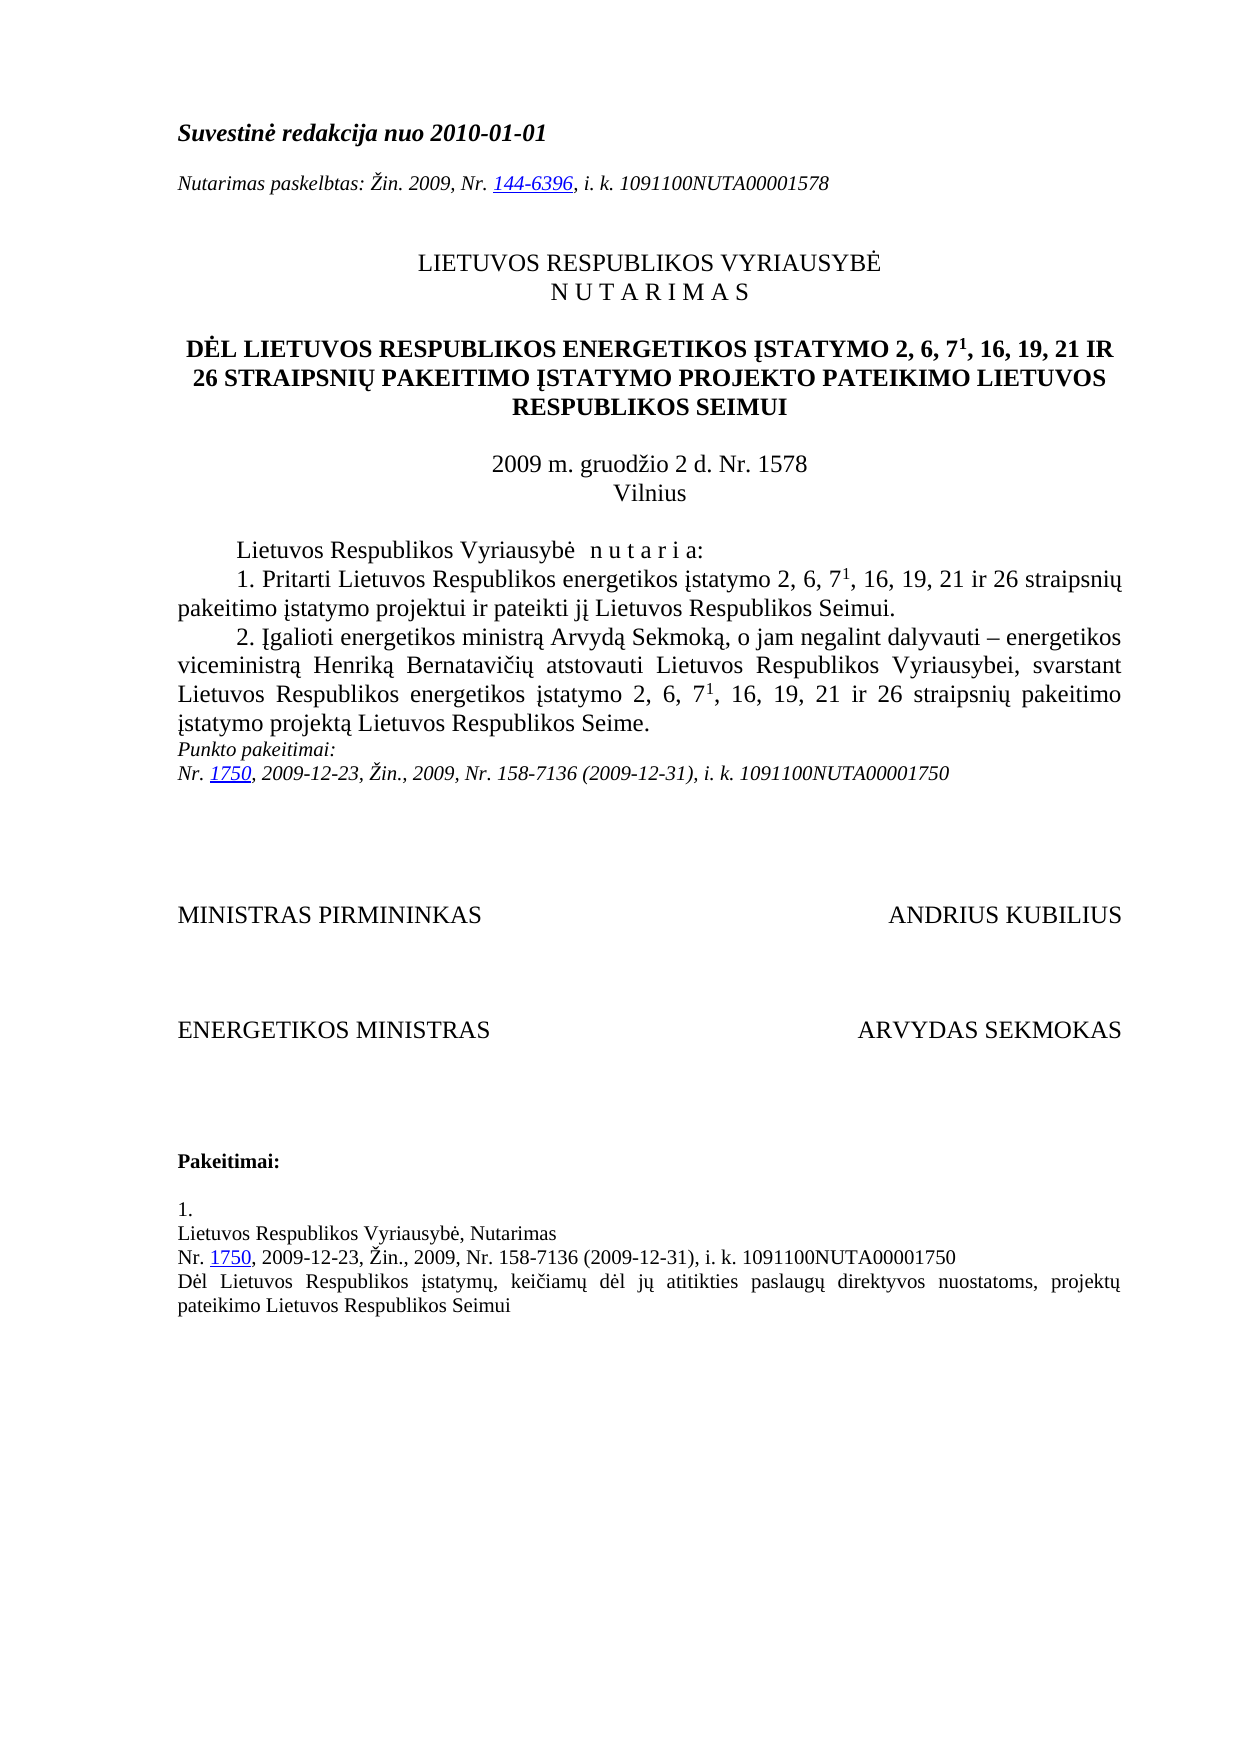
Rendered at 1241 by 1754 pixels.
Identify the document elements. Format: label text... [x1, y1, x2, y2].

text Suvestinė redakcija nuo 2010-01-01 [177, 118, 1122, 147]
text 2009 m. gruodžio 2 d. Nr. 1578 [177, 449, 1122, 478]
text DĖL LIETUVOS RESPUBLIKOS ENERGETIKOS ĮSTATYMO 2, 6, 71, 16, 19, 21 ir 26 STRAIPSNIŲ PAKEITIMO ĮSTATYMO PROJEKTO PATEIKIMO LIETUVOS RESPUBLIKOS SEIMUI [177, 334, 1122, 420]
text Lietuvos Respublikos Vyriausybė, Nutarimas [177, 1221, 1122, 1245]
text Lietuvos Respublikos Vyriausybė [177, 248, 1122, 277]
text Dėl Lietuvos Respublikos įstatymų, keičiamų dėl jų atitikties paslaugų direktyvos nuostatoms, projektų pateikimo Lietuvos Respublikos Seimui [177, 1269, 1122, 1317]
text Vilnius [177, 478, 1122, 507]
text Pakeitimai: [177, 1149, 1122, 1173]
text Punkto pakeitimai: [177, 737, 1122, 761]
text 1. Pritarti Lietuvos Respublikos energetikos įstatymo 2, 6, 71, 16, 19, 21 ir 26 straipsnių pakeitimo įstatymo projektui ir pateikti jį Lietuvos Respublikos Seimui. [177, 564, 1122, 622]
text Nutarimas paskelbtas: Žin. 2009, Nr. 144-6396, i. k. 1091100NUTA00001578 [177, 171, 1122, 195]
text NUTARIMAS [177, 277, 1122, 305]
text 2. Įgalioti energetikos ministrą Arvydą Sekmoką, o jam negalint dalyvauti – energetikos viceministrą Henriką Bernatavičių atstovauti Lietuvos Respublikos Vyriausybei, svarstant Lietuvos Respublikos energetikos įstatymo 2, 6, 71, 16, 19, 21 ir 26 straipsnių pakeitimo įstatymo projektą Lietuvos Respublikos Seime. [177, 622, 1122, 737]
text MINISTRAS PIRMININKAS ANDRIUS KUBILIUS [177, 900, 1122, 928]
text Nr. 1750, 2009-12-23, Žin., 2009, Nr. 158-7136 (2009-12-31), i. k. 1091100NUTA00001750 [177, 761, 1122, 785]
text Nr. 1750, 2009-12-23, Žin., 2009, Nr. 158-7136 (2009-12-31), i. k. 1091100NUTA00001750 [177, 1245, 1122, 1269]
text Lietuvos Respublikos Vyriausybė nutaria: [177, 535, 1122, 564]
text ENERGETIKOS MINISTRAS ARVYDAS SEKMOKAS [177, 1015, 1122, 1043]
text 1. [177, 1197, 1122, 1221]
